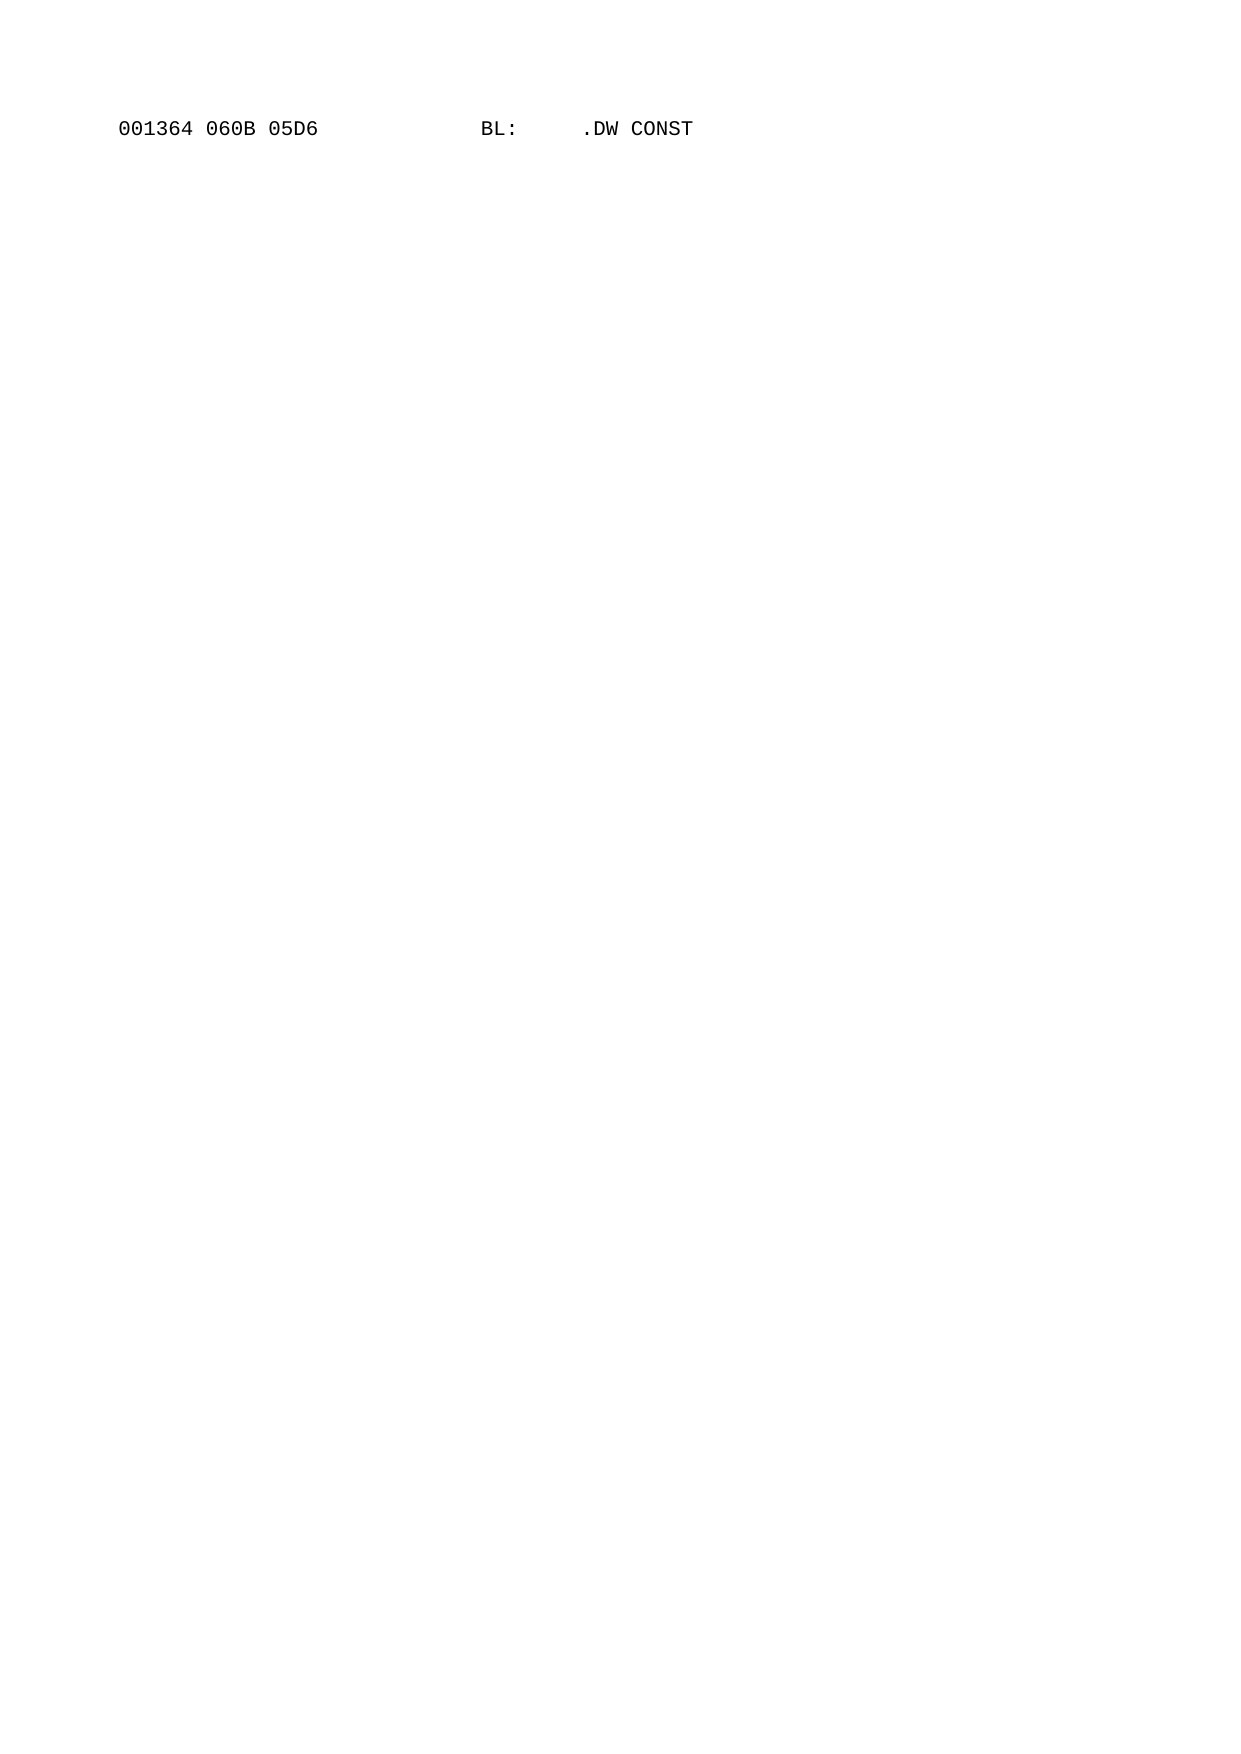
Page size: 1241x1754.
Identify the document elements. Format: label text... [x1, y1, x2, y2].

text 001364 060B 05D6 BL: .DW CONST [118, 118, 1122, 142]
